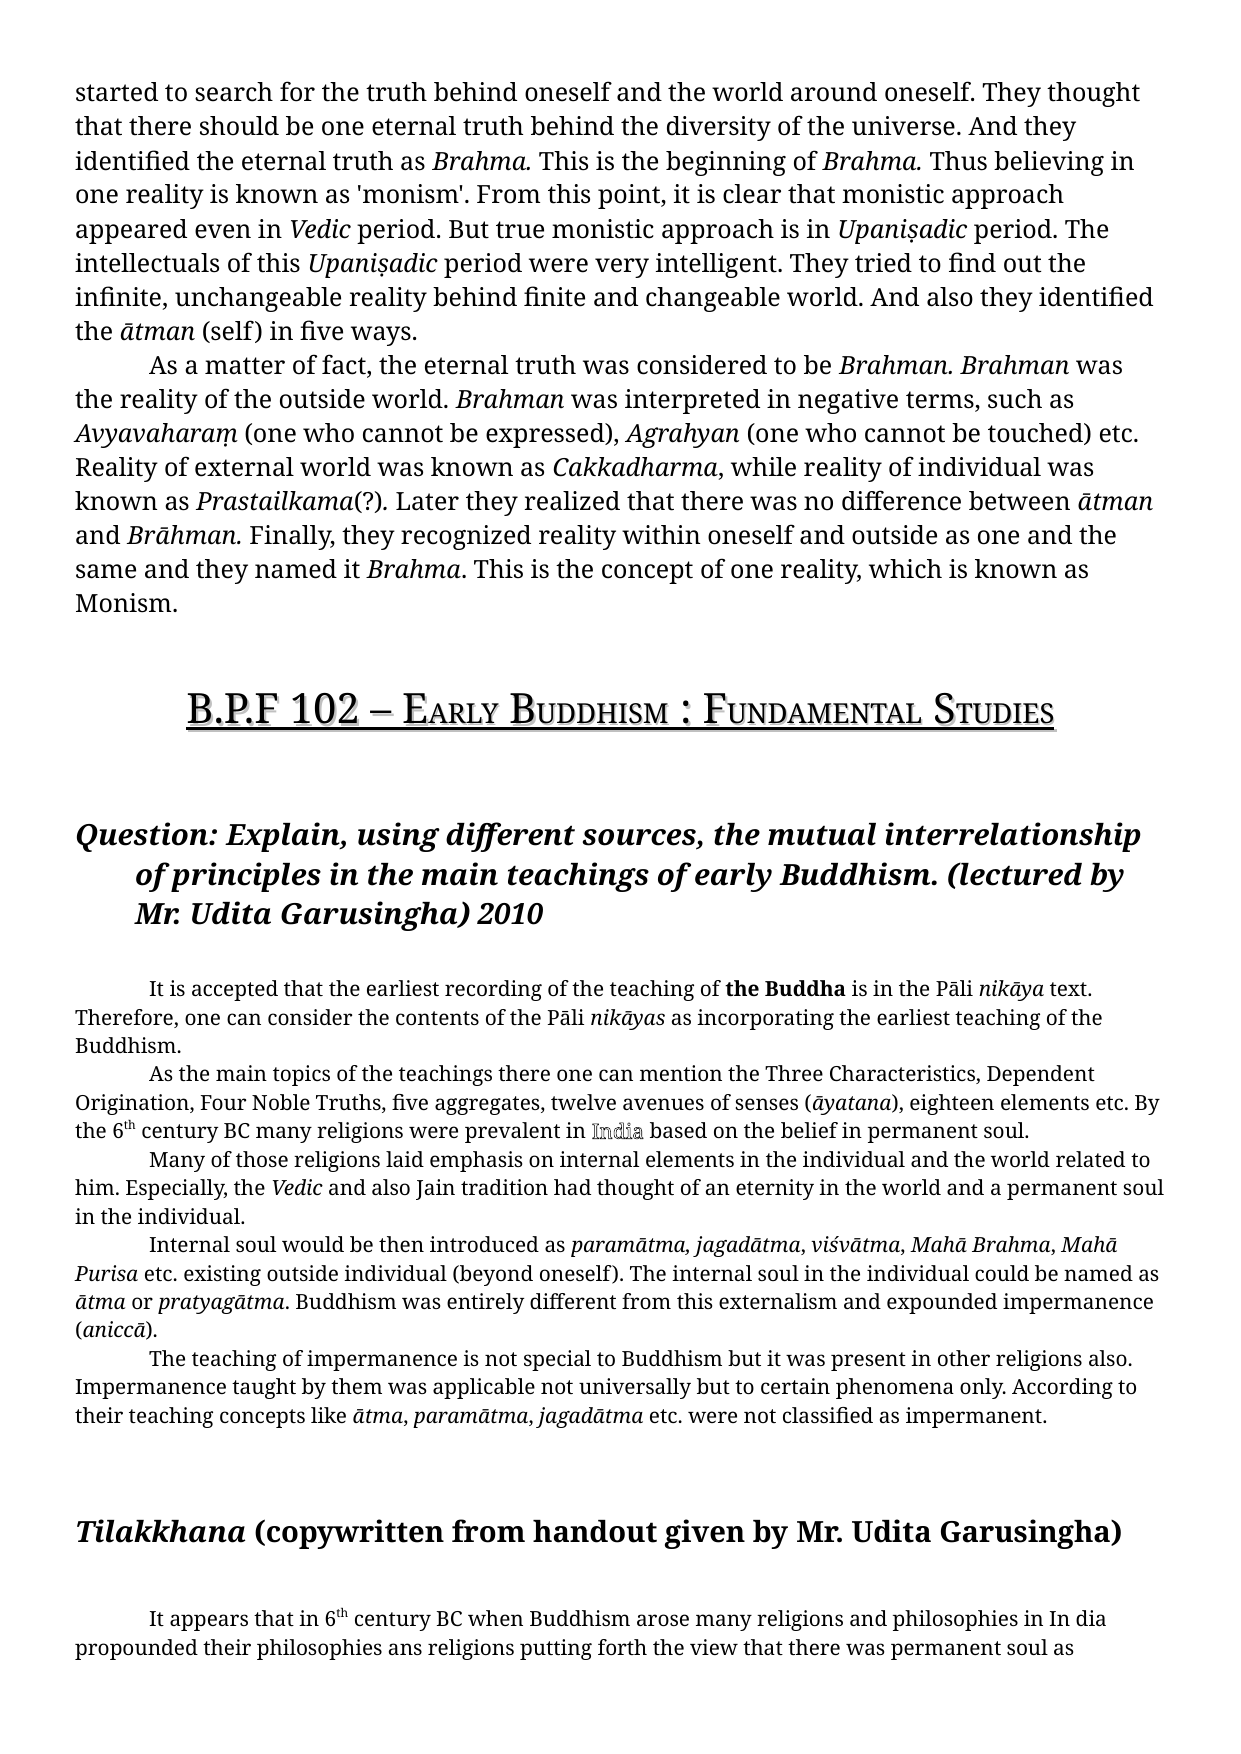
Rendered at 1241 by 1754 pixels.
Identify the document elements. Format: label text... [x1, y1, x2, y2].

text started to search for the truth behind oneself and the world around oneself. They thought that there should be one eternal truth behind the diversity of the universe. And they identified the eternal truth as Brahma. This is the beginning of Brahma. Thus believing in one reality is known as 'monism'. From this point, it is clear that monistic approach appeared even in Vedic period. But true monistic approach is in Upaniṣadic period. The intellectuals of this Upaniṣadic period were very intelligent. They tried to find out the infinite, unchangeable reality behind finite and changeable world. And also they identified the ātman (self) in five ways. [75, 75, 1165, 347]
text It appears that in 6th century BC when Buddhism arose many religions and philosophies in In dia propounded their philosophies ans religions putting forth the view that there was permanent soul as [75, 1604, 1165, 1661]
text Internal soul would be then introduced as paramātma, jagadātma, viśvātma, Mahā Brahma, Mahā Purisa etc. existing outside individual (beyond oneself). The internal soul in the individual could be named as ātma or pratyagātma. Buddhism was entirely different from this externalism and expounded impermanence (aniccā). [75, 1230, 1165, 1344]
text Many of those religions laid emphasis on internal elements in the individual and the world related to him. Especially, the Vedic and also Jain tradition had thought of an eternity in the world and a permanent soul in the individual. [75, 1145, 1165, 1230]
text As the main topics of the teachings there one can mention the Three Characteristics, Dependent Origination, Four Noble Truths, five aggregates, twelve avenues of senses (āyatana), eighteen elements etc. By the 6th century BC many religions were prevalent in India based on the belief in permanent soul. [75, 1059, 1165, 1145]
text As a matter of fact, the eternal truth was considered to be Brahman. Brahman was the reality of the outside world. Brahman was interpreted in negative terms, such as Avyavaharaṃ (one who cannot be expressed), Agrahyan (one who cannot be touched) etc. Reality of external world was known as Cakkadharma, while reality of individual was known as Prastailkama(?). Later they realized that there was no difference between ātman and Brāhman. Finally, they recognized reality within oneself and outside as one and the same and they named it Brahma. This is the concept of one reality, which is known as Monism. [75, 347, 1165, 620]
subtitle Tilakkhana (copywritten from handout given by Mr. Udita Garusingha) [75, 1511, 1165, 1551]
text It is accepted that the earliest recording of the teaching of the Buddha is in the Pāli nikāya text. Therefore, one can consider the contents of the Pāli nikāyas as incorporating the earliest teaching of the Buddhism. [75, 974, 1165, 1059]
text The teaching of impermanence is not special to Buddhism but it was present in other religions also. Impermanence taught by them was applicable not universally but to certain phenomena only. According to their teaching concepts like ātma, paramātma, jagadātma etc. were not classified as impermanent. [75, 1344, 1165, 1429]
subtitle B.P.F 102 – Early Buddhism : Fundamental Studies [75, 679, 1165, 736]
subtitle Question: Explain, using different sources, the mutual interrelationship of principles in the main teachings of early Buddhism. (lectured by Mr. Udita Garusingha) 2010 [75, 814, 1165, 933]
